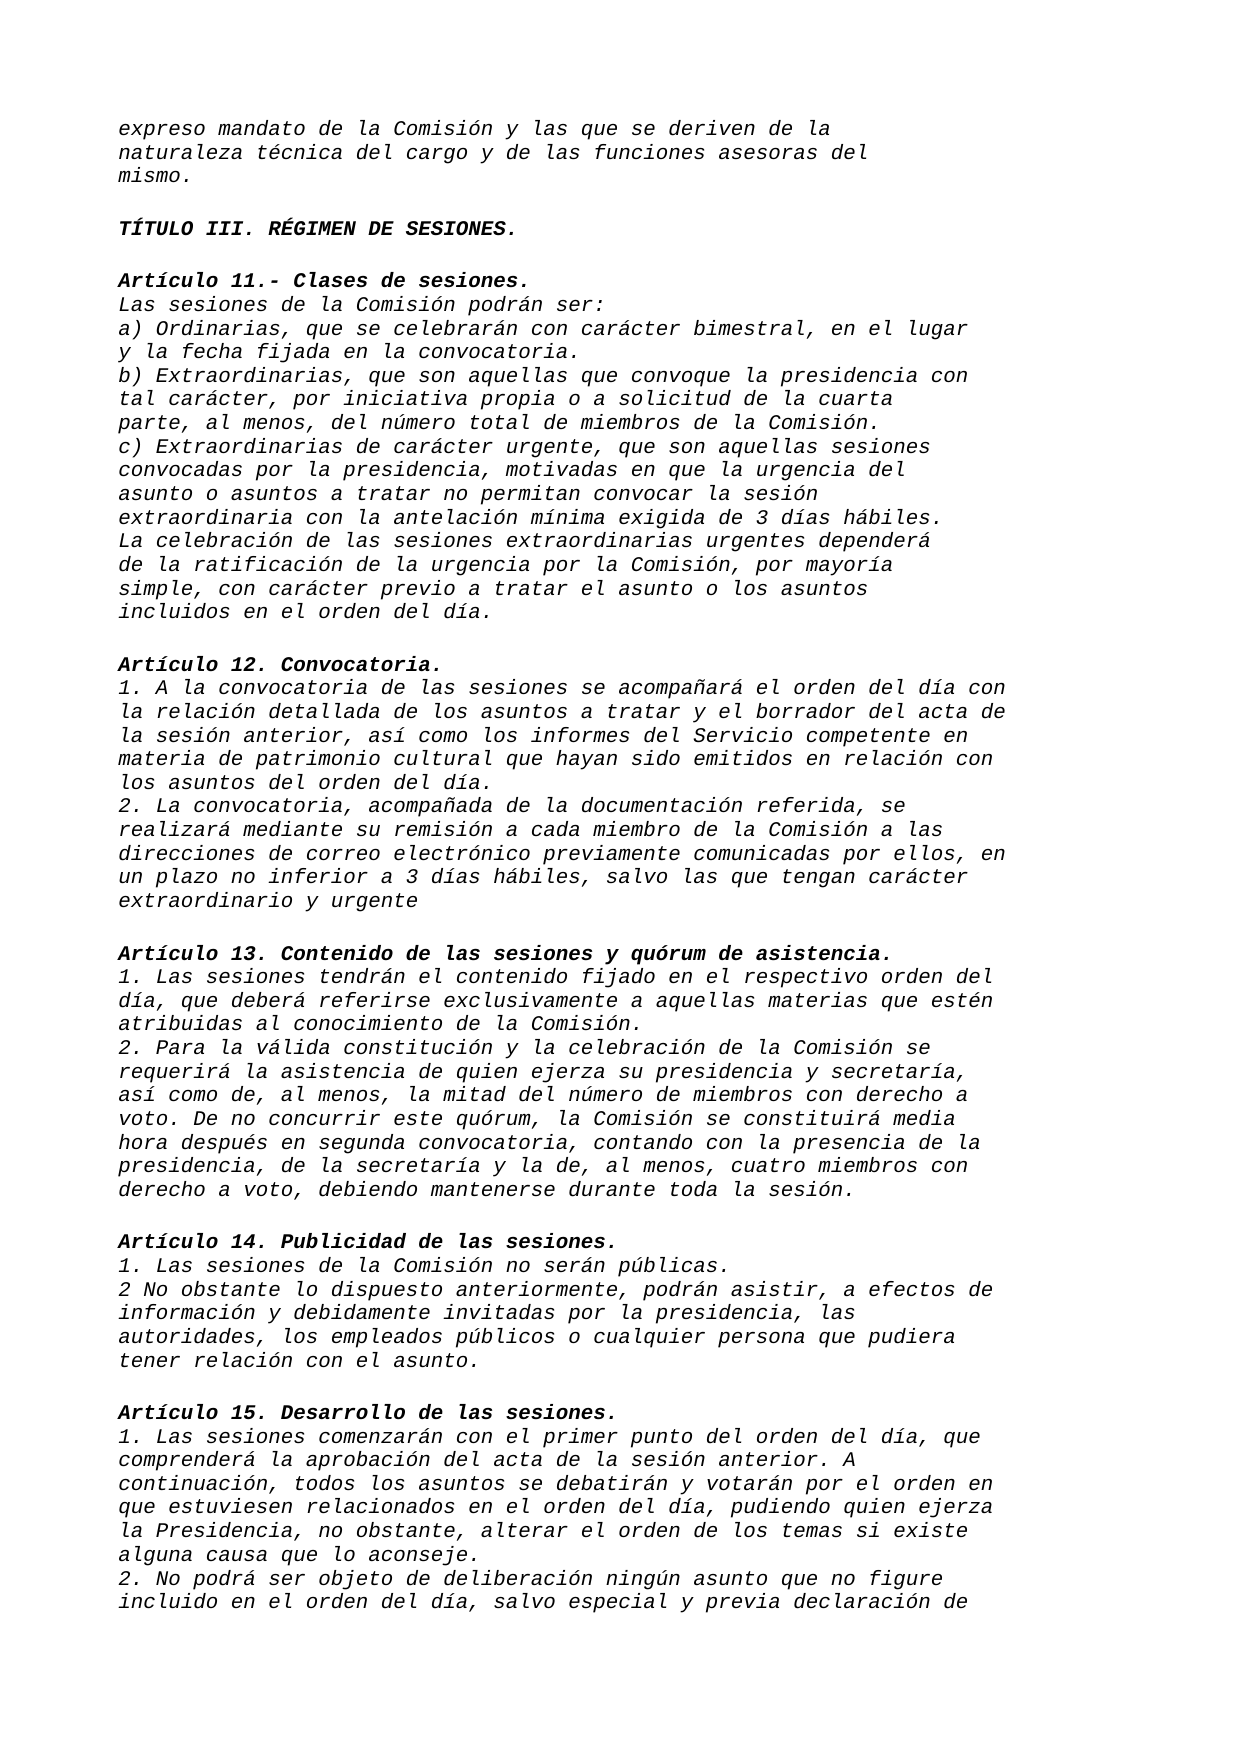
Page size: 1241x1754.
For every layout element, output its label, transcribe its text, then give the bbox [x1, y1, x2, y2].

text la sesión anterior, así como los informes del Servicio competente en [118, 724, 1122, 748]
text derecho a voto, debiendo mantenerse durante toda la sesión. [118, 1179, 1122, 1203]
text mismo. [118, 165, 1122, 189]
text la relación detallada de los asuntos a tratar y el borrador del acta de [118, 701, 1122, 724]
text parte, al menos, del número total de miembros de la Comisión. [118, 412, 1122, 436]
text a) Ordinarias, que se celebrarán con carácter bimestral, en el lugar [118, 317, 1122, 341]
text la Presidencia, no obstante, alterar el orden de los temas si existe [118, 1520, 1122, 1544]
text asunto o asuntos a tratar no permitan convocar la sesión [118, 483, 1122, 507]
text información y debidamente invitadas por la presidencia, las [118, 1302, 1122, 1326]
text 2 No obstante lo dispuesto anteriormente, podrán asistir, a efectos de [118, 1279, 1122, 1302]
text materia de patrimonio cultural que hayan sido emitidos en relación con [118, 748, 1122, 772]
text Artículo 15. Desarrollo de las sesiones. [118, 1402, 1122, 1426]
text extraordinario y urgente [118, 890, 1122, 914]
text 1. A la convocatoria de las sesiones se acompañará el orden del día con [118, 677, 1122, 701]
text Artículo 11.- Clases de sesiones. [118, 270, 1122, 294]
text autoridades, los empleados públicos o cualquier persona que pudiera [118, 1326, 1122, 1349]
text tener relación con el asunto. [118, 1349, 1122, 1373]
text un plazo no inferior a 3 días hábiles, salvo las que tengan carácter [118, 866, 1122, 890]
text tal carácter, por iniciativa propia o a solicitud de la cuarta [118, 388, 1122, 412]
text simple, con carácter previo a tratar el asunto o los asuntos [118, 578, 1122, 601]
text convocadas por la presidencia, motivadas en que la urgencia del [118, 459, 1122, 483]
text Las sesiones de la Comisión podrán ser: [118, 294, 1122, 317]
text requerirá la asistencia de quien ejerza su presidencia y secretaría, [118, 1061, 1122, 1084]
text continuación, todos los asuntos se debatirán y votarán por el orden en [118, 1473, 1122, 1497]
text así como de, al menos, la mitad del número de miembros con derecho a [118, 1084, 1122, 1108]
text c) Extraordinarias de carácter urgente, que son aquellas sesiones [118, 436, 1122, 459]
text los asuntos del orden del día. [118, 772, 1122, 796]
text y la fecha fijada en la convocatoria. [118, 341, 1122, 365]
text alguna causa que lo aconseje. [118, 1544, 1122, 1567]
text TÍTULO III. RÉGIMEN DE SESIONES. [118, 218, 1122, 241]
text de la ratificación de la urgencia por la Comisión, por mayoría [118, 554, 1122, 578]
text b) Extraordinarias, que son aquellas que convoque la presidencia con [118, 365, 1122, 388]
text que estuviesen relacionados en el orden del día, pudiendo quien ejerza [118, 1497, 1122, 1520]
text presidencia, de la secretaría y la de, al menos, cuatro miembros con [118, 1155, 1122, 1179]
text 1. Las sesiones de la Comisión no serán públicas. [118, 1255, 1122, 1279]
text naturaleza técnica del cargo y de las funciones asesoras del [118, 142, 1122, 165]
text direcciones de correo electrónico previamente comunicadas por ellos, en [118, 843, 1122, 866]
text extraordinaria con la antelación mínima exigida de 3 días hábiles. [118, 507, 1122, 530]
text incluido en el orden del día, salvo especial y previa declaración de [118, 1591, 1122, 1615]
text 1. Las sesiones tendrán el contenido fijado en el respectivo orden del [118, 966, 1122, 990]
text expreso mandato de la Comisión y las que se deriven de la [118, 118, 1122, 142]
text hora después en segunda convocatoria, contando con la presencia de la [118, 1132, 1122, 1155]
text realizará mediante su remisión a cada miembro de la Comisión a las [118, 819, 1122, 843]
text voto. De no concurrir este quórum, la Comisión se constituirá media [118, 1108, 1122, 1132]
text comprenderá la aprobación del acta de la sesión anterior. A [118, 1449, 1122, 1473]
text La celebración de las sesiones extraordinarias urgentes dependerá [118, 530, 1122, 554]
text 2. Para la válida constitución y la celebración de la Comisión se [118, 1037, 1122, 1061]
text Artículo 12. Convocatoria. [118, 654, 1122, 677]
text Artículo 13. Contenido de las sesiones y quórum de asistencia. [118, 942, 1122, 966]
text 1. Las sesiones comenzarán con el primer punto del orden del día, que [118, 1426, 1122, 1449]
text incluidos en el orden del día. [118, 601, 1122, 625]
text atribuidas al conocimiento de la Comisión. [118, 1013, 1122, 1037]
text Artículo 14. Publicidad de las sesiones. [118, 1231, 1122, 1255]
text 2. No podrá ser objeto de deliberación ningún asunto que no figure [118, 1567, 1122, 1591]
text 2. La convocatoria, acompañada de la documentación referida, se [118, 796, 1122, 819]
text día, que deberá referirse exclusivamente a aquellas materias que estén [118, 990, 1122, 1013]
